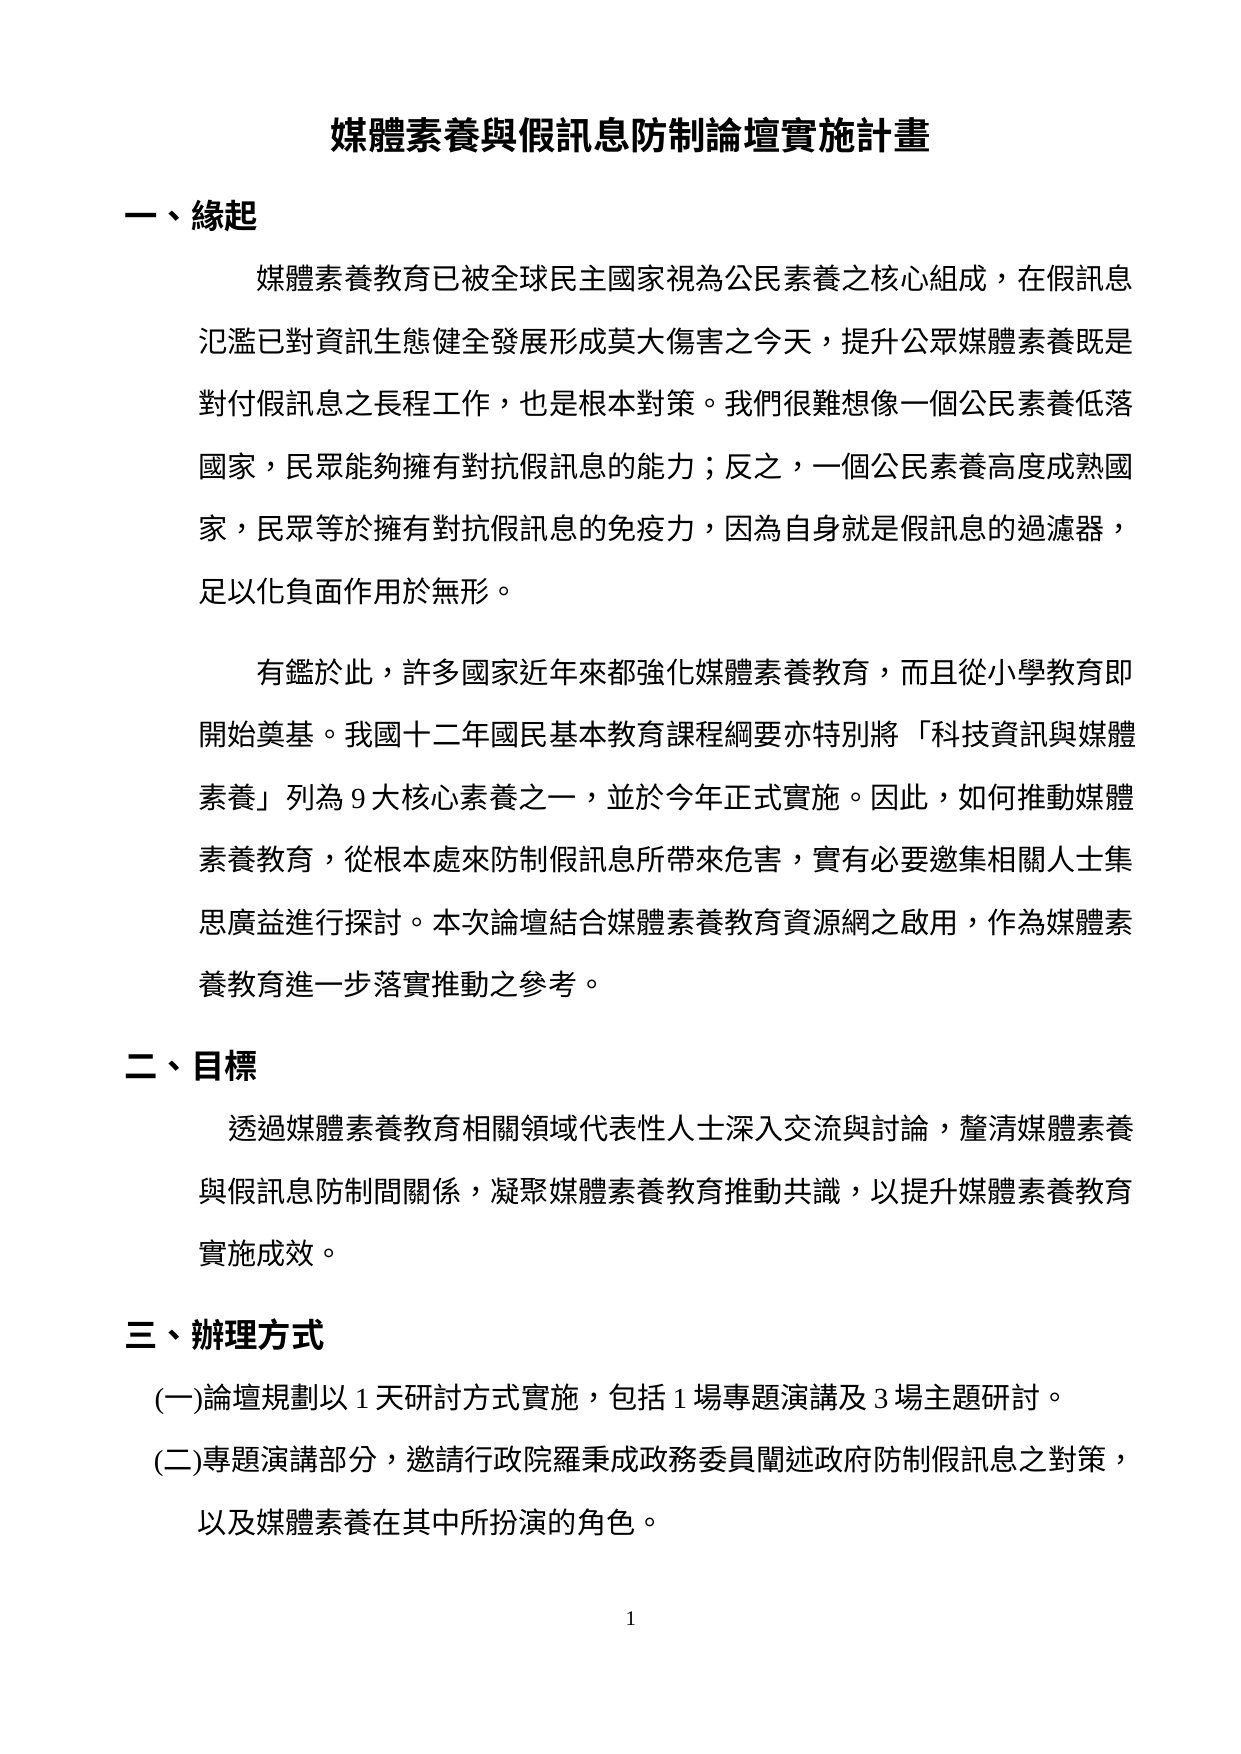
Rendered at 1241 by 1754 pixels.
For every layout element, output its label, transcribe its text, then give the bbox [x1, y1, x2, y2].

text (二)專題演講部分，邀請行政院羅秉成政務委員闡述政府防制假訊息之對策，以及媒體素養在其中所扮演的角色。 [153, 1416, 1137, 1541]
text 透過媒體素養教育相關領域代表性人士深入交流與討論，釐清媒體素養與假訊息防制間關係，凝聚媒體素養教育推動共識，以提升媒體素養教育實施成效。 [198, 1085, 1137, 1273]
text 三、辦理方式 [124, 1291, 1137, 1354]
text 媒體素養教育已被全球民主國家視為公民素養之核心組成，在假訊息氾濫已對資訊生態健全發展形成莫大傷害之今天，提升公眾媒體素養既是對付假訊息之長程工作，也是根本對策。我們很難想像一個公民素養低落國家，民眾能夠擁有對抗假訊息的能力；反之，一個公民素養高度成熟國家，民眾等於擁有對抗假訊息的免疫力，因為自身就是假訊息的過濾器，足以化負面作用於無形。 [198, 235, 1137, 610]
text (一)論壇規劃以1天研討方式實施，包括1場專題演講及3場主題研討。 [154, 1354, 1137, 1416]
subtitle 媒體素養與假訊息防制論壇實施計畫 [124, 91, 1137, 154]
text 二、目標 [124, 1023, 1137, 1085]
text 有鑑於此，許多國家近年來都強化媒體素養教育，而且從小學教育即開始奠基。我國十二年國民基本教育課程綱要亦特別將「科技資訊與媒體素養」列為9大核心素養之一，並於今年正式實施。因此，如何推動媒體素養教育，從根本處來防制假訊息所帶來危害，實有必要邀集相關人士集思廣益進行探討。本次論壇結合媒體素養教育資源網之啟用，作為媒體素養教育進一步落實推動之參考。 [198, 629, 1137, 1004]
text 一、緣起 [124, 173, 1137, 235]
